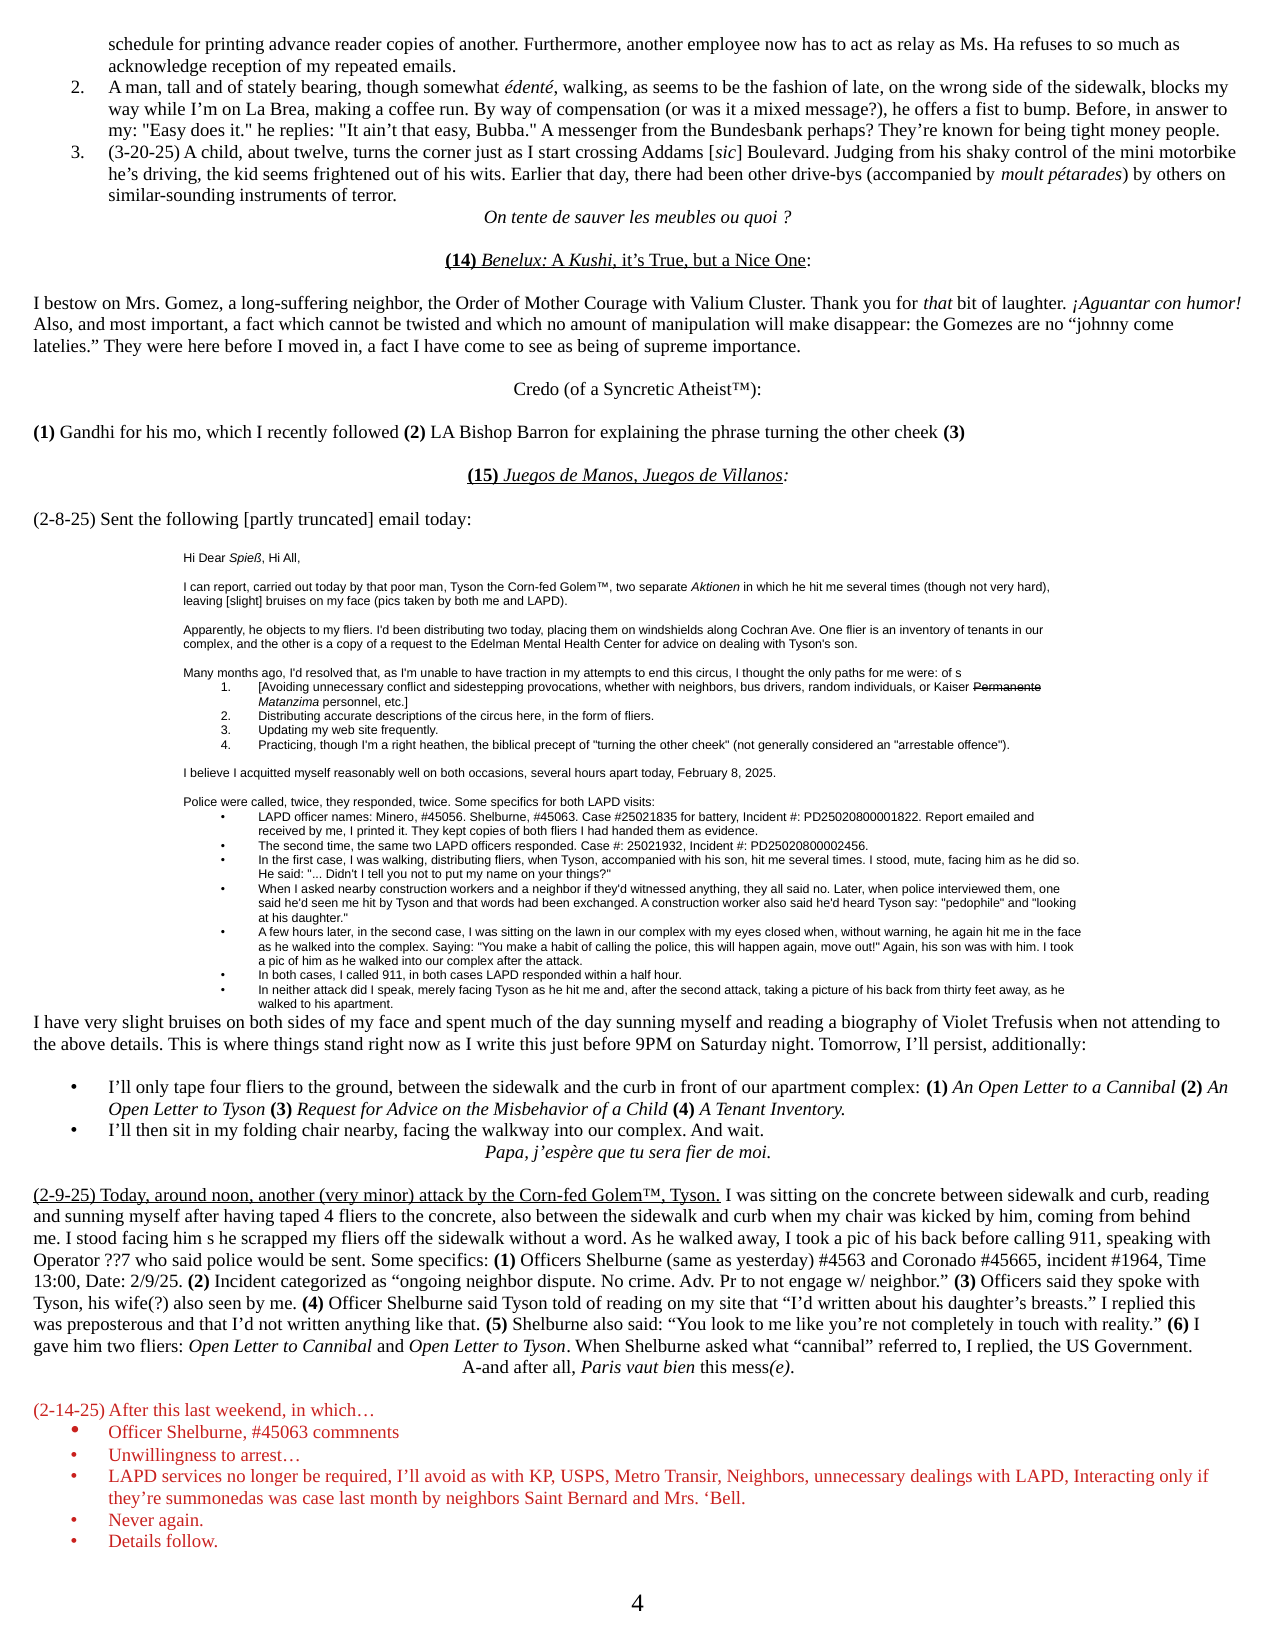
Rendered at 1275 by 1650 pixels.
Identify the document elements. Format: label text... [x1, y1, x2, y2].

list Officer Shelburne, #45063 commnents [71, 1421, 1242, 1444]
list In neither attack did I speak, merely facing Tyson as he hit me and, after the second attack, taking a picture of his back from thirty feet away, as he walked to his apartment. [221, 982, 1083, 1011]
list I’ll then sit in my folding chair nearby, facing the walkway into our complex. And wait. [71, 1119, 1242, 1141]
text Apparently, he objects to my fliers. I'd been distributing two today, placing them on windshields along Cochran Ave. One flier is an inventory of tenants in our complex, and the other is a copy of a request to the Edelman Mental Health Center for advice on dealing with Tyson's son. [183, 622, 1083, 651]
text I have very slight bruises on both sides of my face and spent much of the day sunning myself and reading a biography of Violet Trefusis when not attending to the above details. This is where things stand right now as I write this just before 9PM on Saturday night. Tomorrow, I’ll persist, additionally: [33, 1011, 1223, 1054]
text Credo (of a Syncretic Atheist™): [33, 378, 1242, 399]
text Hi Dear Spieß, Hi All, [183, 551, 1083, 565]
list A man, tall and of stately bearing, though somewhat édenté, walking, as seems to be the fashion of late, on the wrong side of the sidewalk, blocks my way while I’m on La Brea, making a coffee run. By way of compensation (or was it a mixed message?), he offers a fist to bump. Before, in answer to my: "Easy does it." he replies: "It ain’t that easy, Bubba." A messenger from the Bundesbank perhaps? They’re known for being tight money people. [71, 76, 1242, 141]
list [Avoiding unnecessary conflict and sidestepping provocations, whether with neighbors, bus drivers, random individuals, or Kaiser Permanente Matanzima personnel, etc.] [221, 680, 1045, 709]
text (2-8-25) Sent the following [partly truncated] email today: [33, 507, 1223, 529]
text I bestow on Mrs. Gomez, a long-suffering neighbor, the Order of Mother Courage with Valium Cluster. Thank you for that bit of laughter. ¡Aguantar con humor! Also, and most important, a fact which cannot be twisted and which no amount of manipulation will make disappear: the Gomezes are no “johnny come latelies.” They were here before I moved in, a fact I have come to see as being of supreme importance. [33, 292, 1242, 356]
text A-and after all, Paris vaut bien this mess(e). [33, 1356, 1223, 1378]
list LAPD services no longer be required, I’ll avoid as with KP, USPS, Metro Transir, Neighbors, unnecessary dealings with LAPD, Interacting only if they’re summonedas was case last month by neighbors Saint Bernard and Mrs. ‘Bell. [71, 1465, 1242, 1508]
text (2-9-25) Today, around noon, another (very minor) attack by the Corn-fed Golem™, Tyson. I was sitting on the concrete between sidewalk and curb, reading and sunning myself after having taped 4 fliers to the concrete, also between the sidewalk and curb when my chair was kicked by him, coming from behind me. I stood facing him s he scrapped my fliers off the sidewalk without a word. As he walked away, I took a pic of his back before calling 911, speaking with Operator ??7 who said police would be sent. Some specifics: (1) Officers Shelburne (same as yesterday) #4563 and Coronado #45665, incident #1964, Time 13:00, Date: 2/9/25. (2) Incident categorized as “ongoing neighbor dispute. No crime. Adv. Pr to not engage w/ neighbor.” (3) Officers said they spoke with Tyson, his wife(?) also seen by me. (4) Officer Shelburne said Tyson told of reading on my site that “I’d written about his daughter’s breasts.” I replied this was preposterous and that I’d not written anything like that. (5) Shelburne also said: “You look to me like you’re not completely in touch with reality.” (6) I gave him two fliers: Open Letter to Cannibal and Open Letter to Tyson. When Shelburne asked what “cannibal” referred to, I replied, the US Government. [33, 1184, 1223, 1356]
text (15) Juegos de Manos, Juegos de Villanos: [33, 464, 1223, 486]
list Distributing accurate descriptions of the circus here, in the form of fliers. [221, 709, 1045, 723]
text Many months ago, I'd resolved that, as I'm unable to have traction in my attempts to end this circus, I thought the only paths for me were: of s [183, 666, 1083, 680]
text On tente de sauver les meubles ou quoi ? [33, 206, 1242, 227]
list When I asked nearby construction workers and a neighbor if they'd witnessed anything, they all said no. Later, when police interviewed them, one said he'd seen me hit by Tyson and that words had been exchanged. A construction worker also said he'd heard Tyson say: "pedophile" and "looking at his daughter." [221, 881, 1083, 925]
list Practicing, though I'm a right heathen, the biblical precept of "turning the other cheek" (not generally considered an "arrestable offence"). [221, 737, 1045, 752]
list (3-20-25) A child, about twelve, turns the corner just as I start crossing Addams [sic] Boulevard. Judging from his shaky control of the mini motorbike he’s driving, the kid seems frightened out of his wits. Earlier that day, there had been other drive-bys (accompanied by moult pétarades) by others on similar-sounding instruments of terror. [71, 141, 1242, 206]
text I can report, carried out today by that poor man, Tyson the Corn-fed Golem™, two separate Aktionen in which he hit me several times (though not very hard), leaving [slight] bruises on my face (pics taken by both me and LAPD). [183, 579, 1083, 608]
list In the first case, I was walking, distributing fliers, when Tyson, accompanied with his son, hit me several times. I stood, mute, facing him as he did so. He said: "... Didn't I tell you not to put my name on your things?" [221, 853, 1083, 881]
list Unwillingness to arrest… [71, 1444, 1242, 1465]
list schedule for printing advance reader copies of another. Furthermore, another employee now has to act as relay as Ms. Ha refuses to so much as acknowledge reception of my repeated emails. [71, 33, 1242, 76]
text (14) Benelux: A Kushi, it’s True, but a Nice One: [33, 249, 1223, 270]
list Updating my web site frequently. [221, 723, 1045, 737]
list In both cases, I called 911, in both cases LAPD responded within a half hour. [221, 968, 1083, 982]
text (1) Gandhi for his mo, which I recently followed (2) LA Bishop Barron for explaining the phrase turning the other cheek (3) [33, 421, 1242, 443]
list The second time, the same two LAPD officers responded. Case #: 25021932, Incident #: PD25020800002456. [221, 838, 1083, 853]
text (2-14-25) After this last weekend, in which… [33, 1399, 1223, 1421]
list A few hours later, in the second case, I was sitting on the lawn in our complex with my eyes closed when, without warning, he again hit me in the face as he walked into the complex. Saying: "You make a habit of calling the police, this will happen again, move out!" Again, his son was with him. I took a pic of him as he walked into our complex after the attack. [221, 925, 1083, 968]
text Police were called, twice, they responded, twice. Some specifics for both LAPD visits: [183, 795, 1083, 809]
list LAPD officer names: Minero, #45056. Shelburne, #45063. Case #25021835 for battery, Incident #: PD25020800001822. Report emailed and received by me, I printed it. They kept copies of both fliers I had handed them as evidence. [221, 809, 1083, 838]
list I’ll only tape four fliers to the ground, between the sidewalk and the curb in front of our apartment complex: (1) An Open Letter to a Cannibal (2) An Open Letter to Tyson (3) Request for Advice on the Misbehavior of a Child (4) A Tenant Inventory. [71, 1076, 1242, 1119]
list Details follow. [71, 1530, 1242, 1552]
text Papa, j’espère que tu sera fier de moi. [33, 1141, 1223, 1162]
list Never again. [71, 1508, 1242, 1530]
text I believe I acquitted myself reasonably well on both occasions, several hours apart today, February 8, 2025. [183, 766, 1083, 781]
